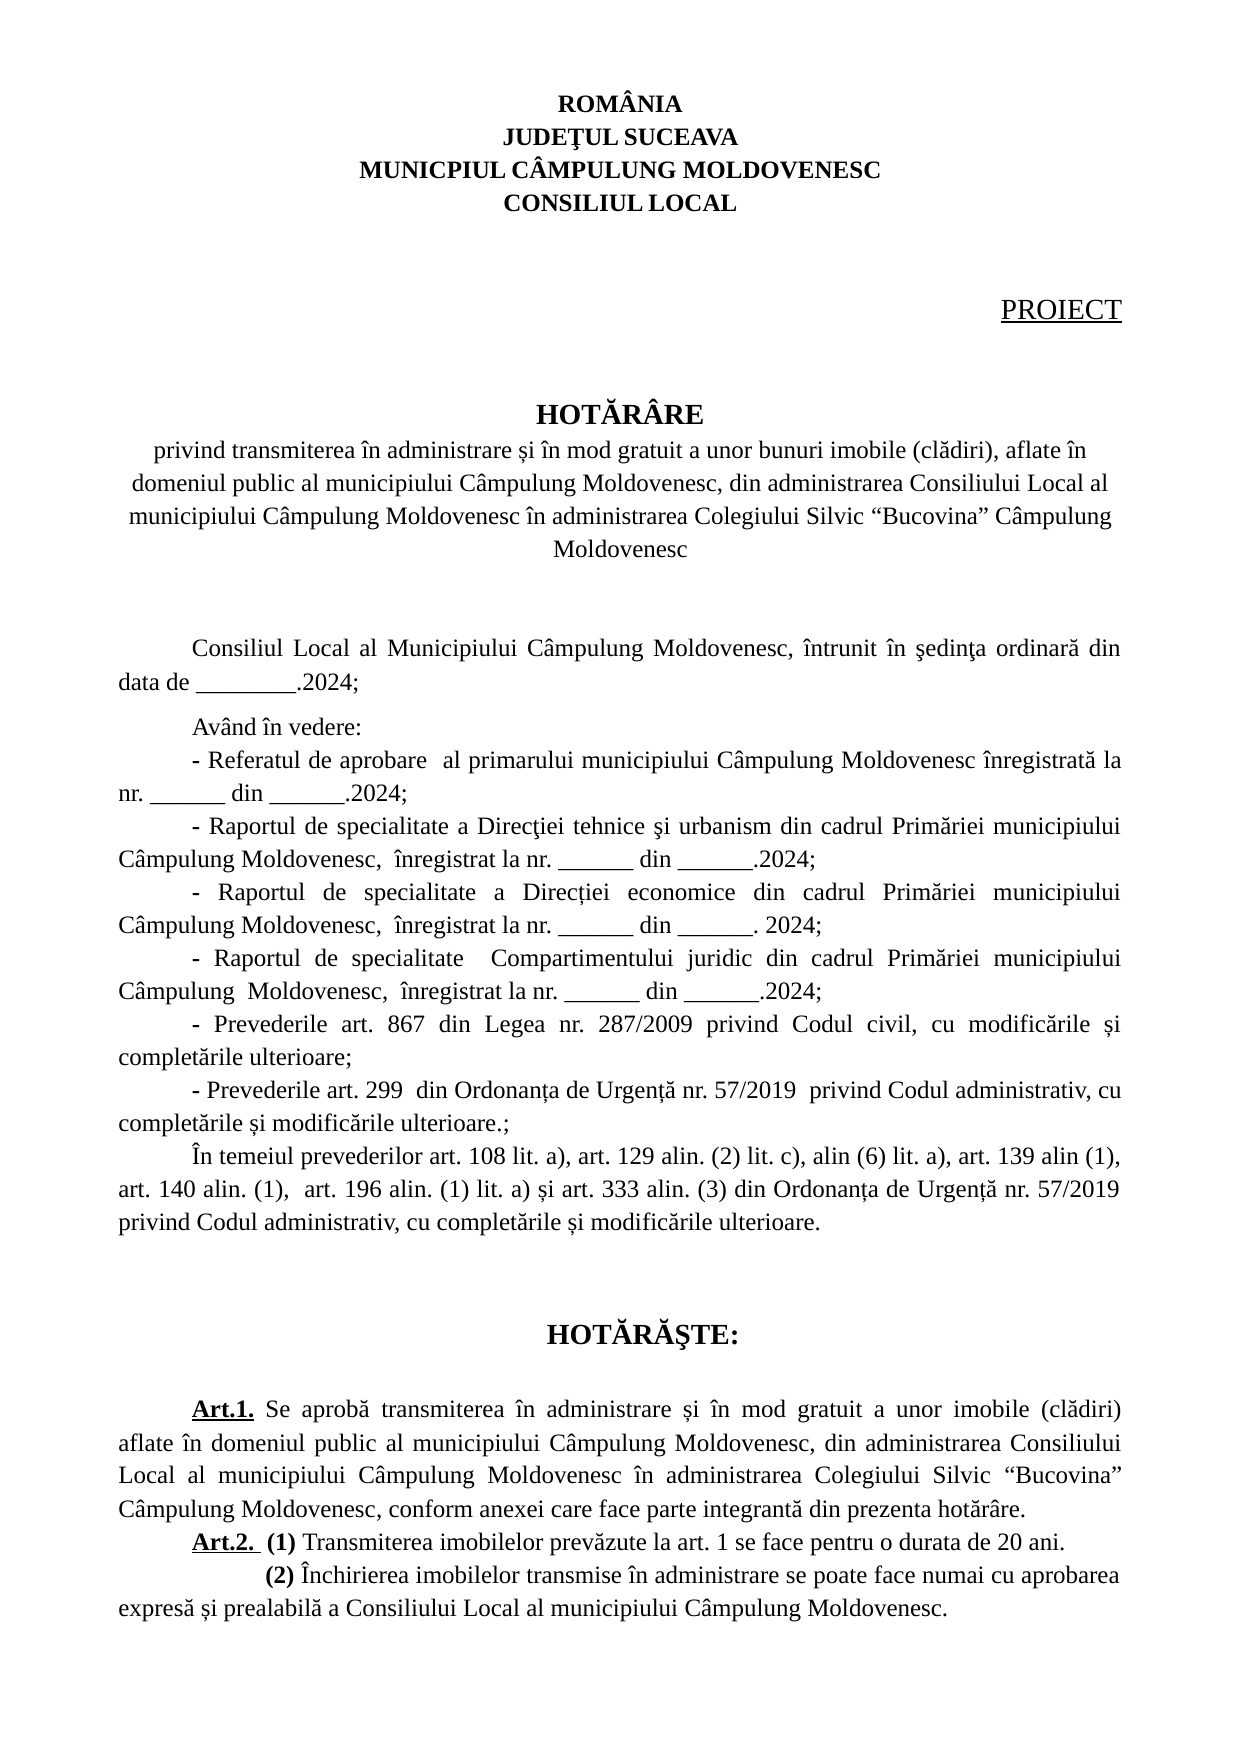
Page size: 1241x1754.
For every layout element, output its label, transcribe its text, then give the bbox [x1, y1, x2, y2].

text - Referatul de aprobare al primarului municipiului Câmpulung Moldovenesc înregistrată la nr. ______ din ______.2024; [118, 745, 1122, 807]
text În temeiul prevederilor art. 108 lit. a), art. 129 alin. (2) lit. c), alin (6) lit. a), art. 139 alin (1), art. 140 alin. (1), art. 196 alin. (1) lit. a) și art. 333 alin. (3) din Ordonanța de Urgență nr. 57/2019 privind Codul administrativ, cu completările și modificările ulterioare. [118, 1141, 1122, 1236]
text Art.1. Se aprobă transmiterea în administrare și în mod gratuit a unor imobile (clădiri) aflate în domeniul public al municipiului Câmpulung Moldovenesc, din administrarea Consiliului Local al municipiului Câmpulung Moldovenesc în administrarea Colegiului Silvic “Bucovina” Câmpulung Moldovenesc, conform anexei care face parte integrantă din prezenta hotărâre. [118, 1394, 1122, 1522]
subtitle HOTĂRÂRE [118, 397, 1122, 430]
text privind transmiterea în administrare și în mod gratuit a unor bunuri imobile (clădiri), aflate în domeniul public al municipiului Câmpulung Moldovenesc, din administrarea Consiliului Local al municipiului Câmpulung Moldovenesc în administrarea Colegiului Silvic “Bucovina” Câmpulung Moldovenesc [118, 435, 1122, 563]
text - Prevederile art. 299 din Ordonanța de Urgență nr. 57/2019 privind Codul administrativ, cu completările și modificările ulterioare.; [118, 1075, 1122, 1137]
text JUDEŢUL SUCEAVA [118, 122, 1122, 150]
text HOTĂRĂŞTE: [118, 1317, 1168, 1351]
text (2) Închirierea imobilelor transmise în administrare se poate face numai cu aprobarea expresă și prealabilă a Consiliului Local al municipiului Câmpulung Moldovenesc. [118, 1560, 1121, 1621]
text - Raportul de specialitate Compartimentului juridic din cadrul Primăriei municipiului Câmpulung Moldovenesc, înregistrat la nr. ______ din ______.2024; [118, 943, 1122, 1005]
text - Raportul de specialitate a Direcţiei tehnice şi urbanism din cadrul Primăriei municipiului Câmpulung Moldovenesc, înregistrat la nr. ______ din ______.2024; [118, 811, 1122, 873]
subtitle CONSILIUL LOCAL [118, 188, 1122, 216]
text Având în vedere: [118, 712, 1122, 741]
text - Raportul de specialitate a Direcției economice din cadrul Primăriei municipiului Câmpulung Moldovenesc, înregistrat la nr. ______ din ______. 2024; [118, 877, 1122, 939]
text MUNICPIUL CÂMPULUNG MOLDOVENESC [118, 155, 1122, 183]
subtitle PROIECT [118, 292, 1122, 326]
text - Prevederile art. 867 din Legea nr. 287/2009 privind Codul civil, cu modificările și completările ulterioare; [118, 1009, 1122, 1071]
text Art.2. (1) Transmiterea imobilelor prevăzute la art. 1 se face pentru o durata de 20 ani. [118, 1527, 1121, 1555]
text ROMÂNIA [118, 89, 1122, 117]
text Consiliul Local al Municipiului Câmpulung Moldovenesc, întrunit în şedinţa ordinară din data de ________.2024; [118, 633, 1122, 695]
